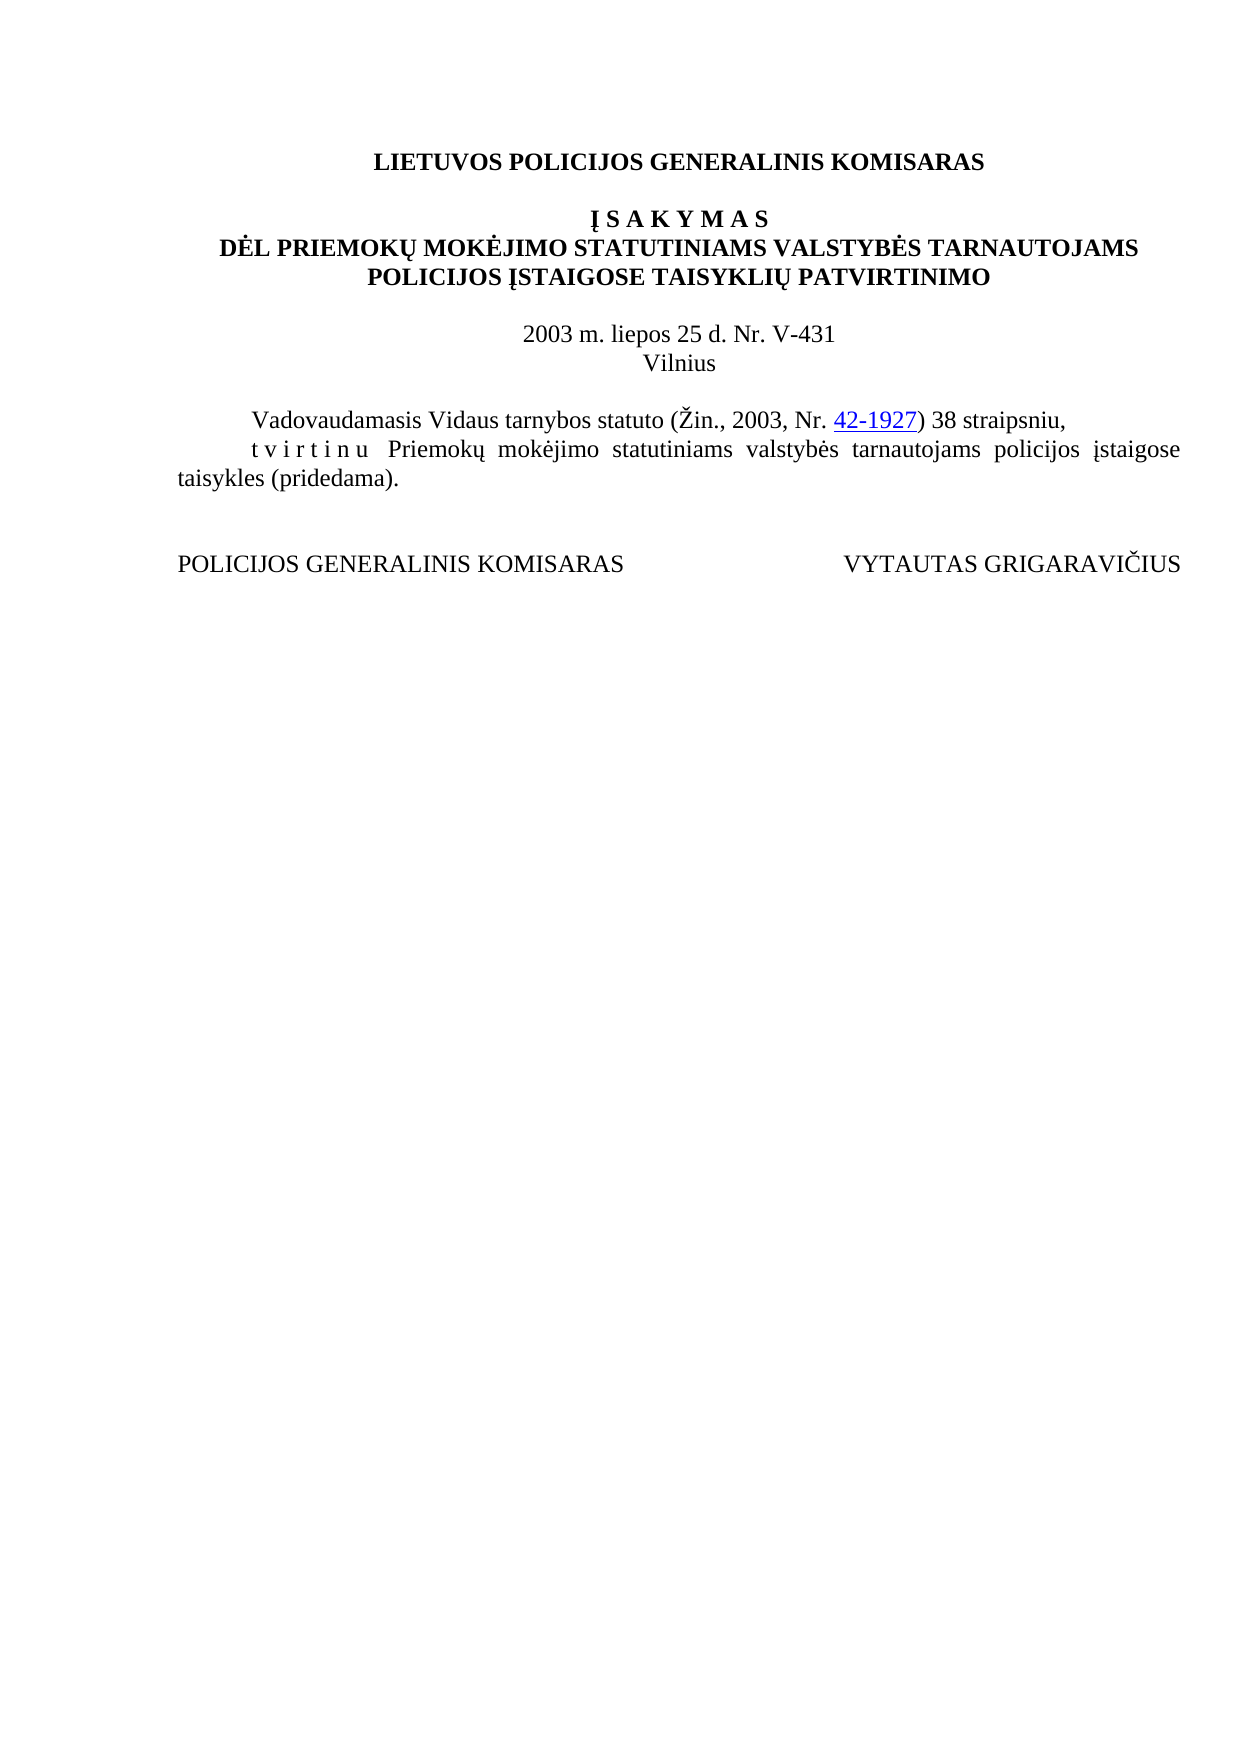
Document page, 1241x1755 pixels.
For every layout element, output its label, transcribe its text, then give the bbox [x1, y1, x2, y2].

text tvirtinu Priemokų mokėjimo statutiniams valstybės tarnautojams policijos įstaigose taisykles (pridedama). [177, 434, 1181, 492]
text Vilnius [177, 348, 1181, 377]
text Vadovaudamasis Vidaus tarnybos statuto (Žin., 2003, Nr. 42-1927) 38 straipsniu, [177, 406, 1181, 434]
text 2003 m. liepos 25 d. Nr. V-431 [177, 319, 1181, 348]
text POLICIJOS GENERALINIS KOMISARAS VYTAUTAS GRIGARAVIČIUS [177, 549, 1181, 578]
text Į S A K Y M A S [177, 204, 1181, 233]
text LIETUVOS POLICIJOS GENERALINIS KOMISARAS [177, 147, 1181, 176]
text DĖL PRIEMOKŲ MOKĖJIMO STATUTINIAMS VALSTYBĖS TARNAUTOJAMS POLICIJOS ĮSTAIGOSE TAISYKLIŲ PATVIRTINIMO [177, 233, 1181, 291]
